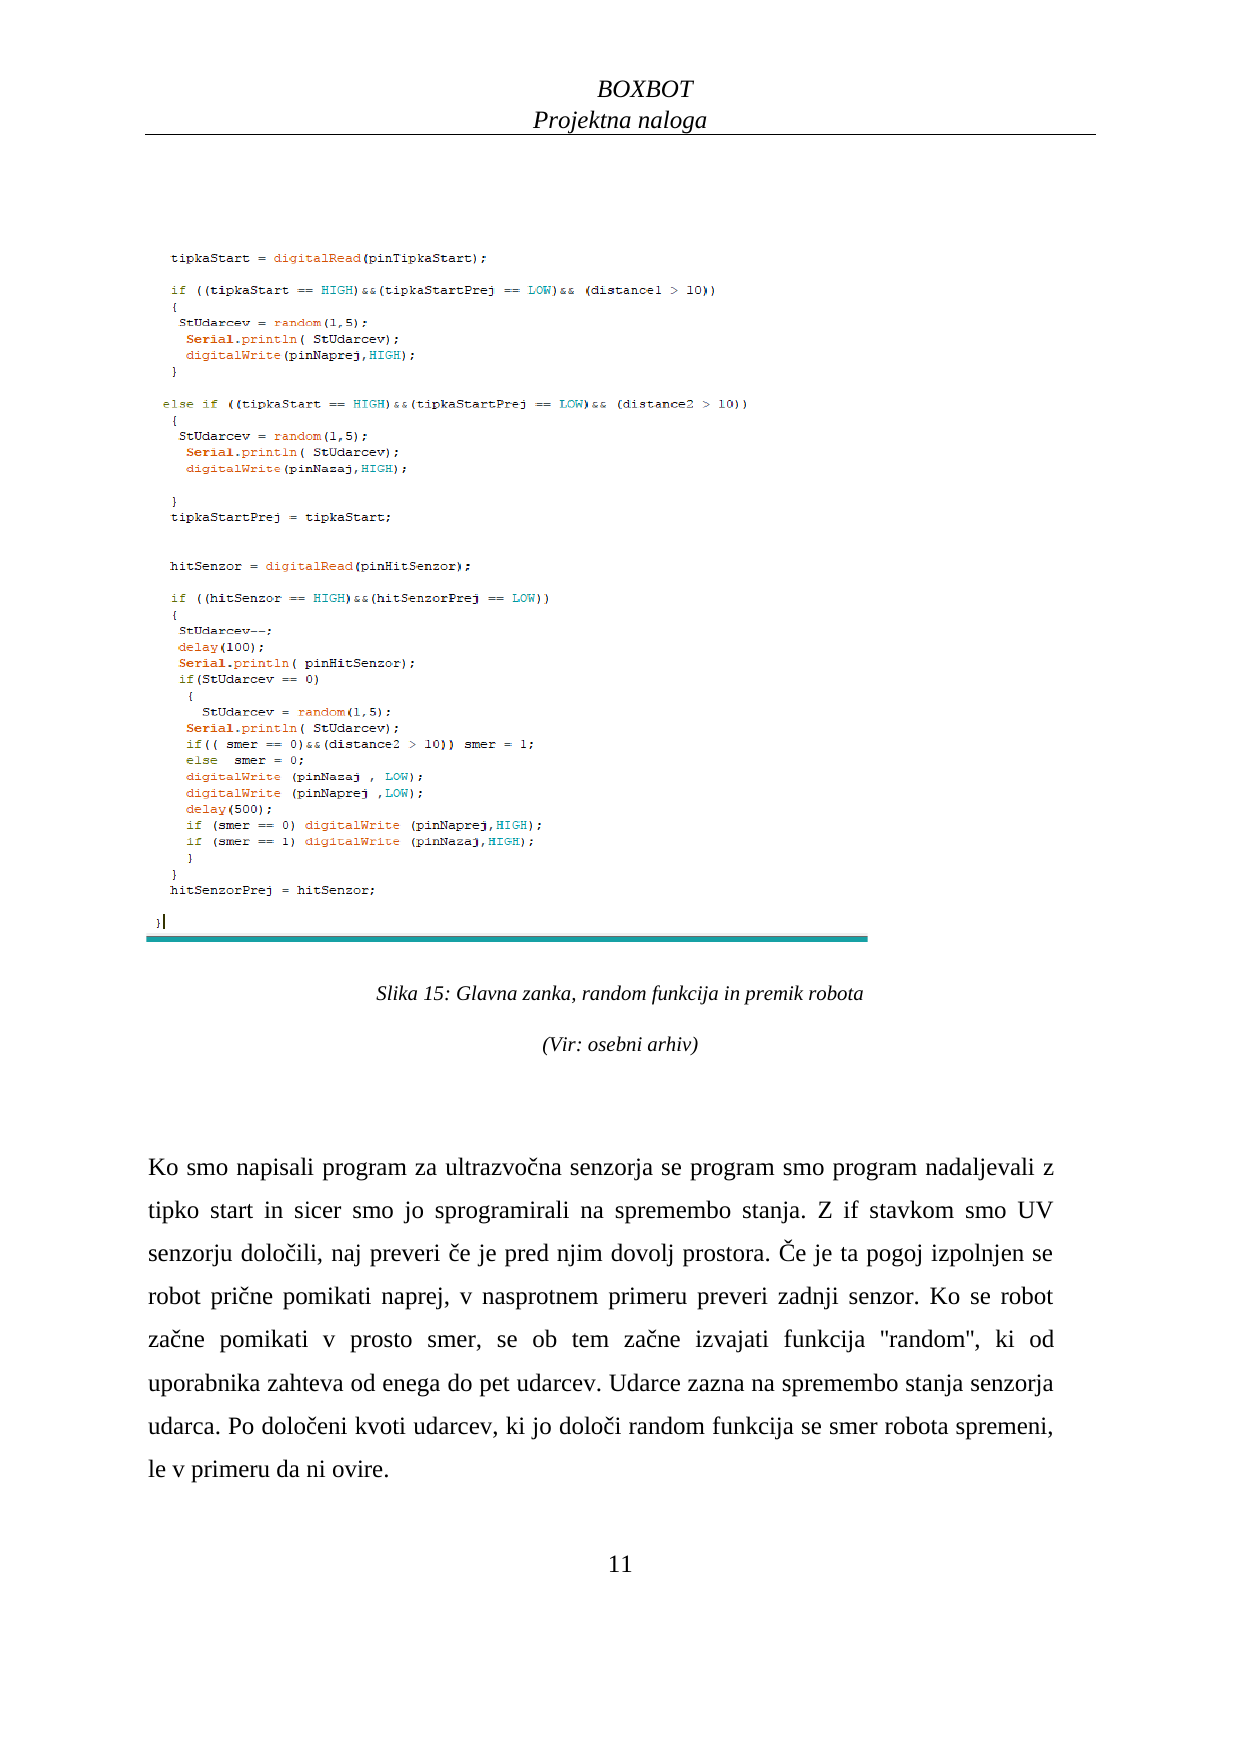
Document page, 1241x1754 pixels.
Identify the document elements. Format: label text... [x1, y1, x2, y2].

text Slika 15: Glavna zanka, random funkcija in premik robota [148, 980, 1092, 1004]
text Ko smo napisali program za ultrazvočna senzorja se program smo program nadaljevali z tipko start in sicer smo jo sprogramirali na spremembo stanja. Z if stavkom smo UV senzorju določili, naj preveri če je pred njim dovolj prostora. Če je ta pogoj izpolnjen se robot prične pomikati naprej, v nasprotnem primeru preveri zadnji senzor. Ko se robot začne pomikati v prosto smer, se ob tem začne izvajati funkcija ''random'', ki od uporabnika zahteva od enega do pet udarcev. Udarce zazna na spremembo stanja senzorja udarca. Po določeni kvoti udarcev, ki jo določi random funkcija se smer robota spremeni, le v primeru da ni ovire. [148, 1152, 1055, 1483]
picture [146, 202, 868, 942]
text (Vir: osebni arhiv) [148, 1032, 1092, 1056]
